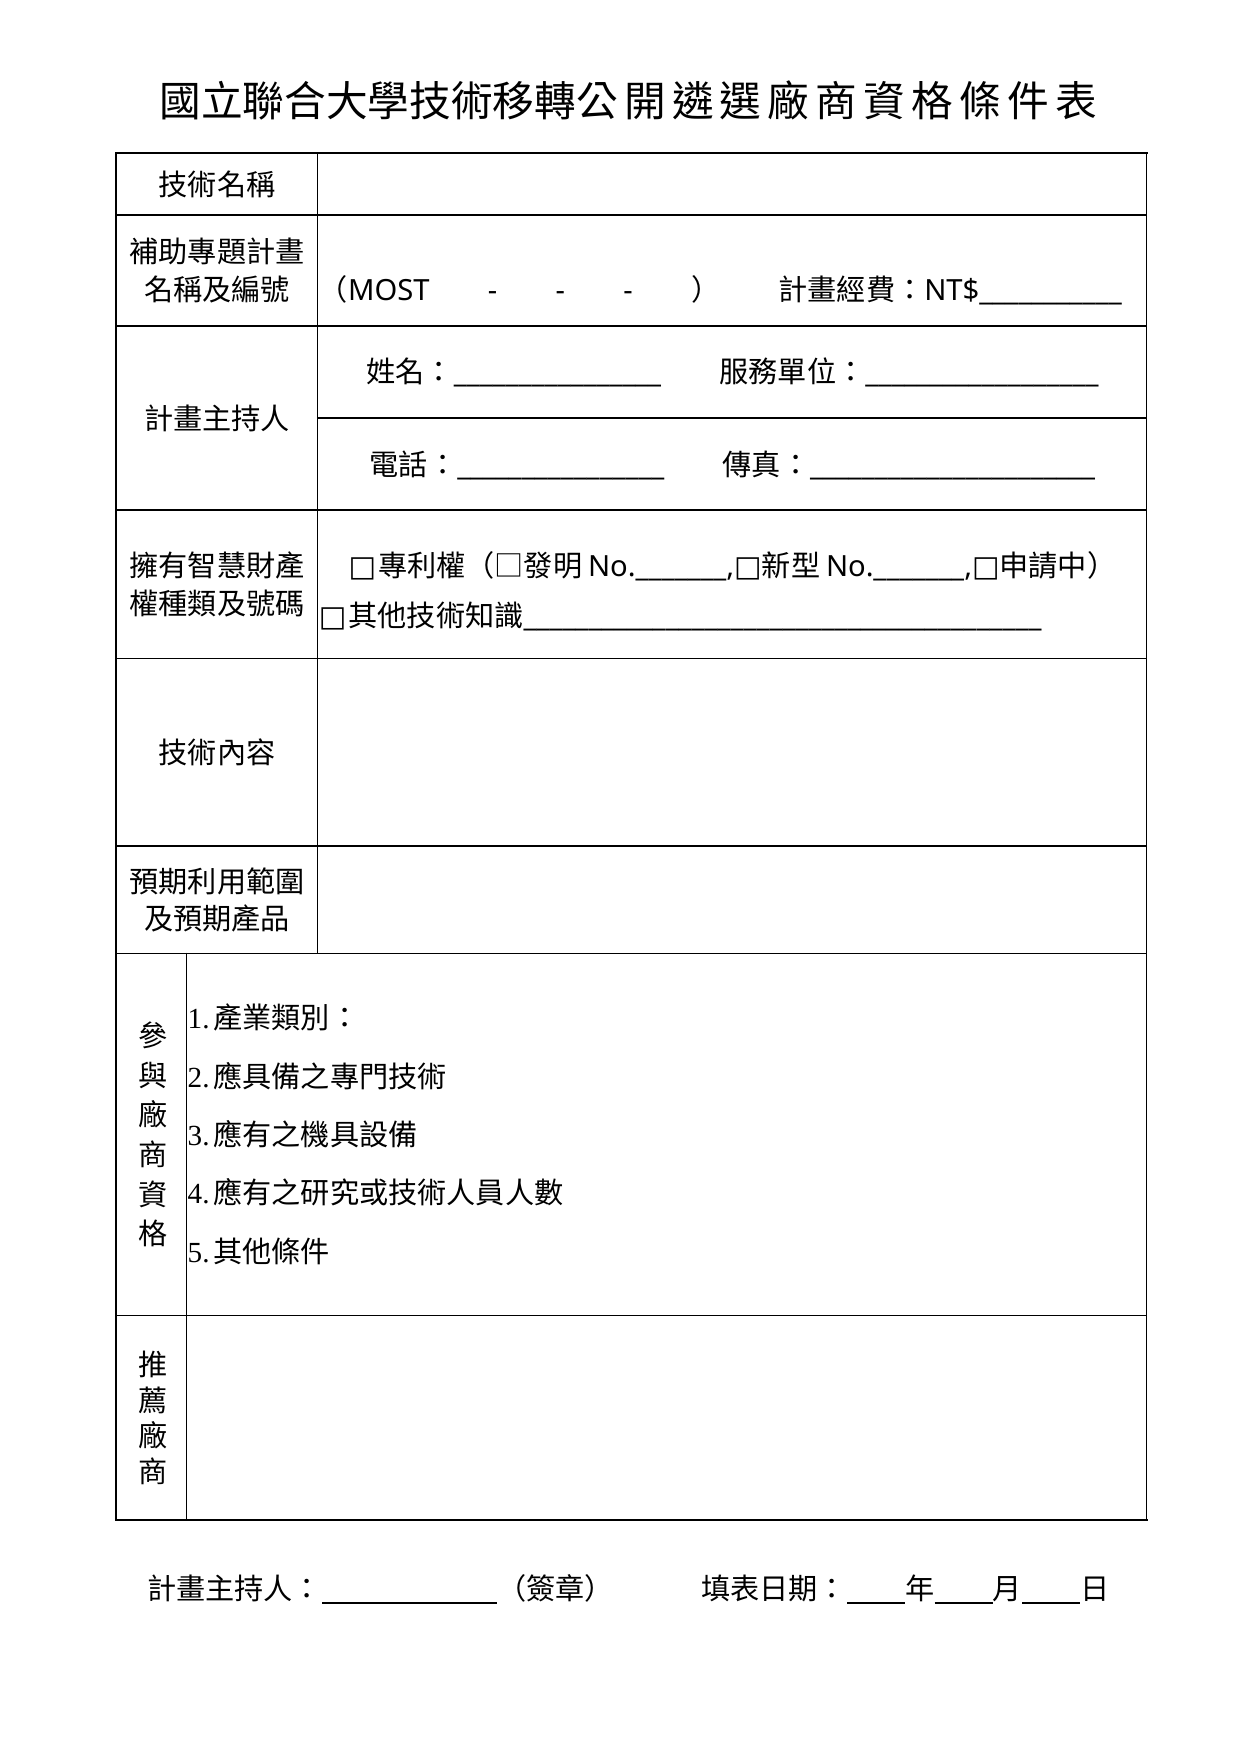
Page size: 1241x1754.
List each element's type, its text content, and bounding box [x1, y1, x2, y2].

text 計畫主持人： （簽章） 填表日期： 年 月 日 [112, 1558, 1144, 1608]
table_cell （MOST - - - ） 計畫經費：NT$___________ [318, 216, 1146, 325]
table_cell 擁有智慧財產權種類及號碼 [117, 511, 317, 658]
table_cell [318, 659, 1146, 845]
table_cell 參與廠商資格 [117, 954, 186, 1314]
table_cell 專利權（□發明No._______,□新型No._______,□申請中） 其他技術知識________________________________________ [318, 511, 1146, 658]
text 國立聯合大學技術移轉公開遴選廠商資格條件表 [112, 75, 1144, 127]
table_cell 電話：________________ 傳真：______________________ [318, 419, 1146, 509]
table_cell [187, 1316, 1146, 1519]
table_cell [318, 847, 1146, 953]
table_cell 技術內容 [117, 659, 317, 845]
table_header 技術名稱 [117, 154, 317, 214]
table_cell 預期利用範圍及預期產品 [117, 847, 317, 953]
table_cell 計畫主持人 [117, 327, 317, 509]
table_cell 補助專題計晝名稱及編號 [117, 216, 317, 325]
table_header [318, 154, 1146, 214]
table_cell 推薦廠商 [117, 1316, 186, 1519]
table_cell 姓名：________________ 服務單位：__________________ [318, 327, 1146, 417]
table_cell 產業類別： 應具備之專門技術 應有之機具設備 應有之研究或技術人員人數 其他條件 [187, 954, 1146, 1314]
